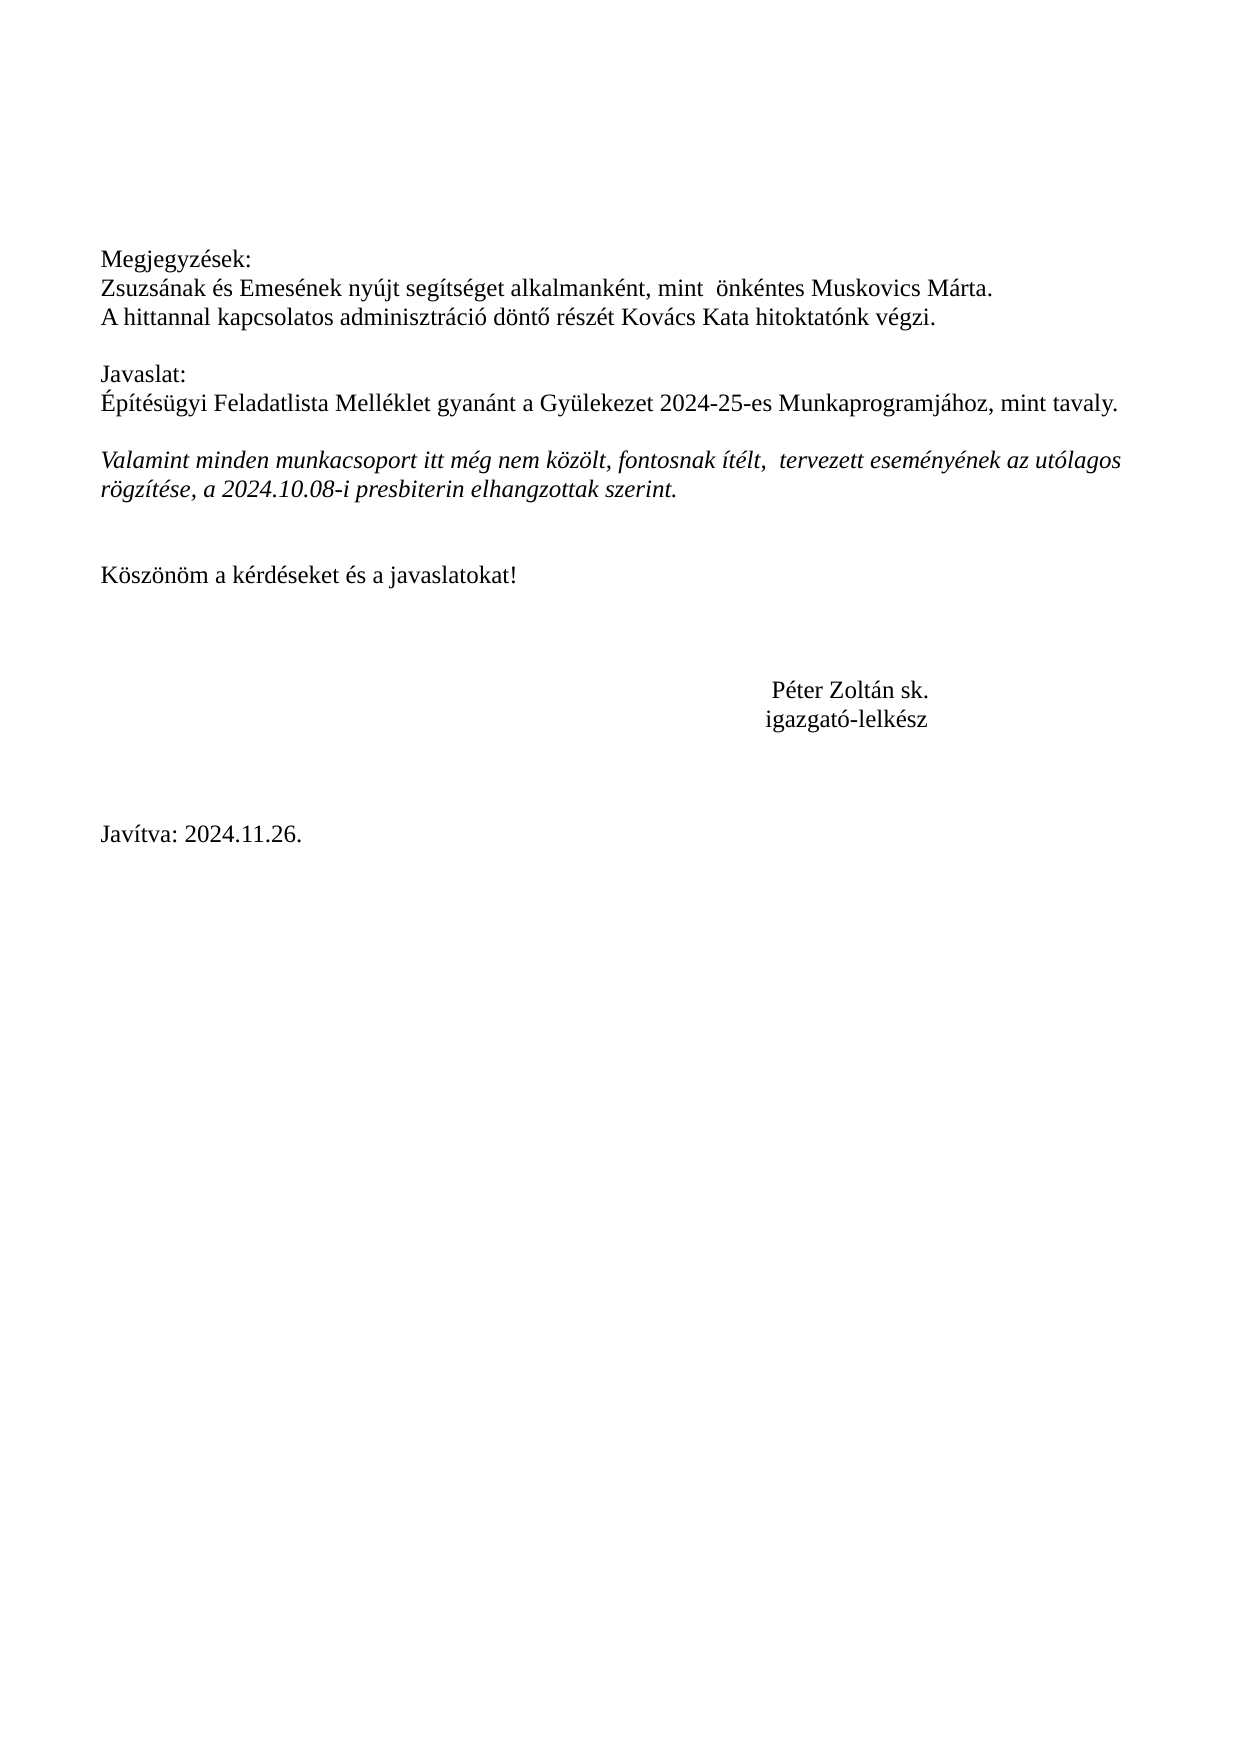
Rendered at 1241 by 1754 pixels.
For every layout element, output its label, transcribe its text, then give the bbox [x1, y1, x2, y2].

text Építésügyi Feladatlista Melléklet gyanánt a Gyülekezet 2024-25-es Munkaprogramjához, mint tavaly. [100, 388, 1140, 417]
text Valamint minden munkacsoport itt még nem közölt, fontosnak ítélt, tervezett eseményének az utólagos rögzítése, a 2024.10.08-i presbiterin elhangzottak szerint. [100, 445, 1140, 503]
text Zsuzsának és Emesének nyújt segítséget alkalmanként, mint önkéntes Muskovics Márta. [100, 273, 1140, 302]
text Köszönöm a kérdéseket és a javaslatokat! [100, 560, 1140, 589]
text Javaslat: [100, 359, 1140, 388]
text Megjegyzések: [100, 244, 1140, 273]
text Péter Zoltán sk. [100, 675, 1140, 704]
text Javítva: 2024.11.26. [100, 819, 1140, 848]
text A hittannal kapcsolatos adminisztráció döntő részét Kovács Kata hitoktatónk végzi. [100, 302, 1140, 330]
text igazgató-lelkész [100, 704, 1140, 733]
